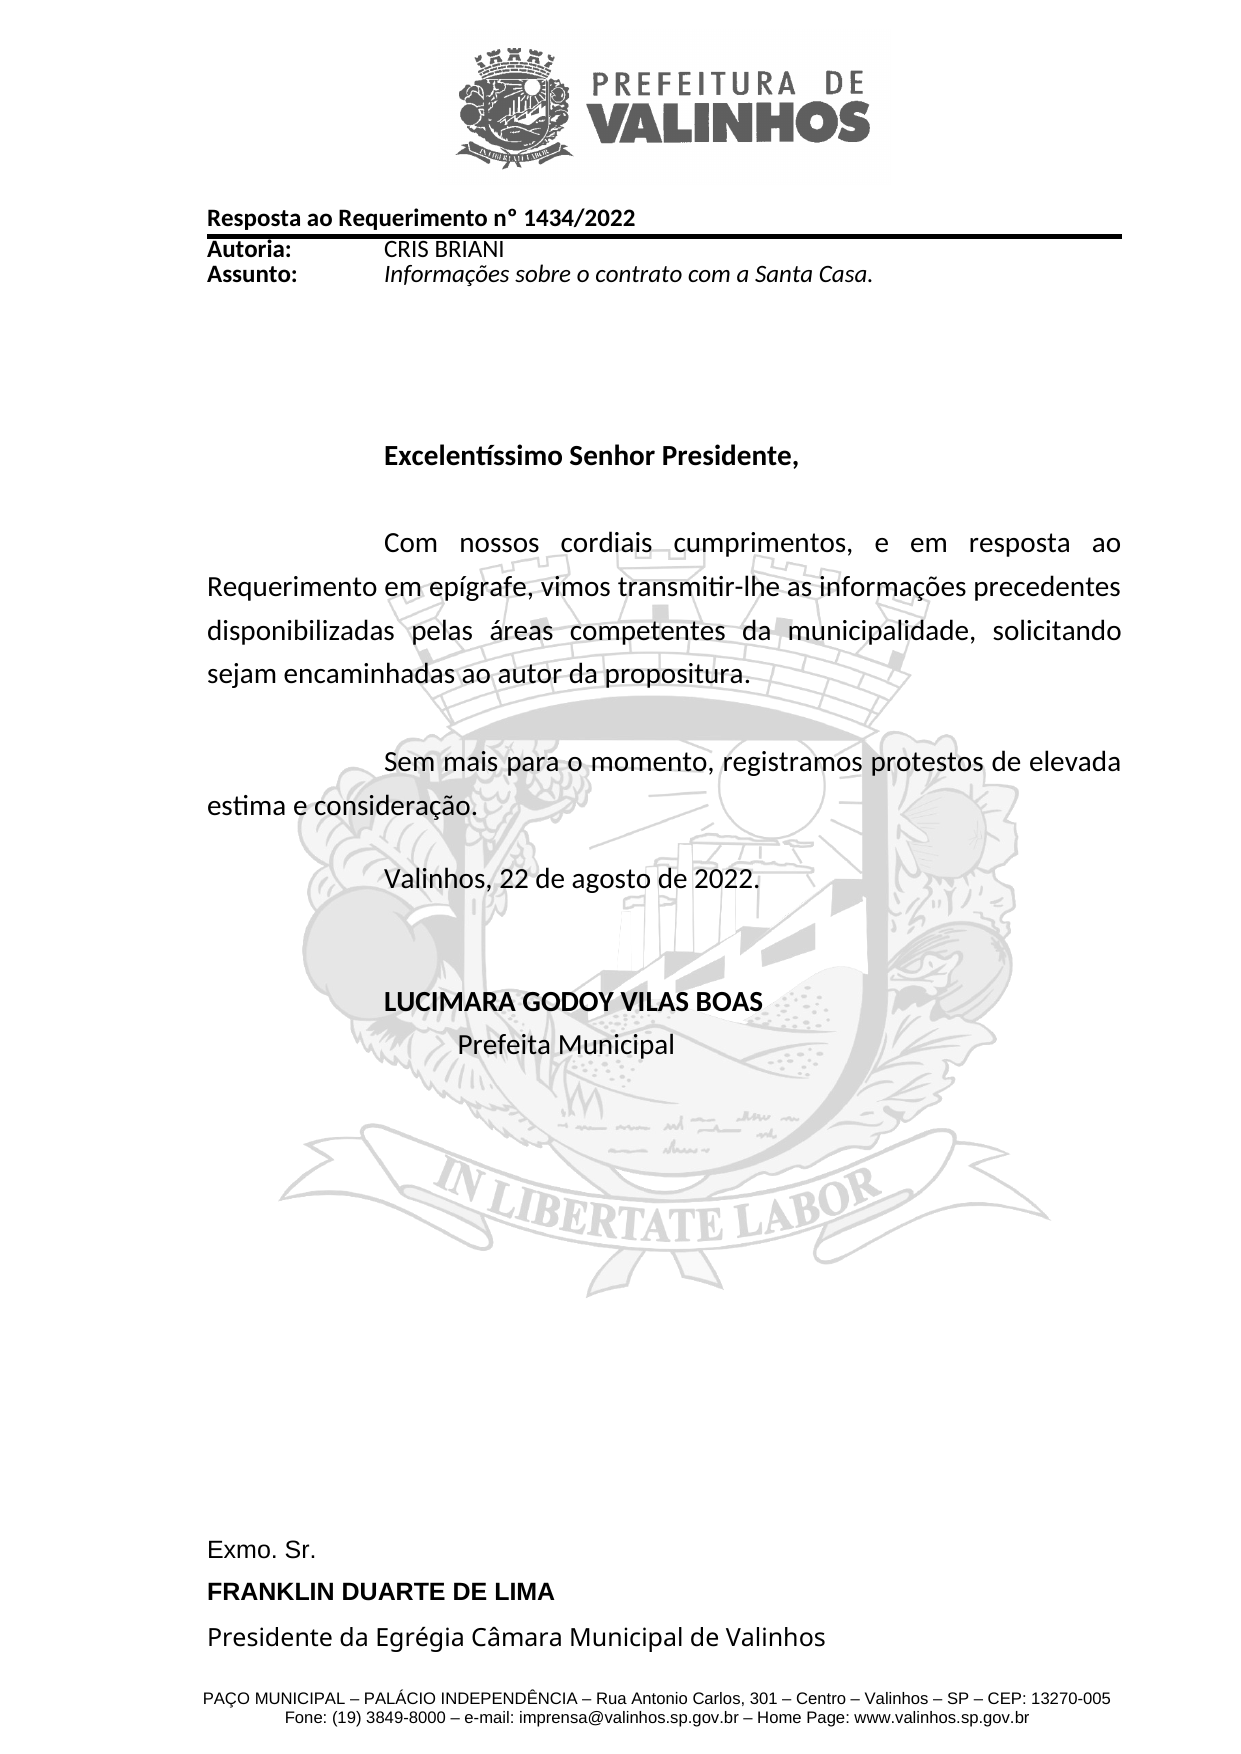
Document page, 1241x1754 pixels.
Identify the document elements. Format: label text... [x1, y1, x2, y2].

text Valinhos, 22 de agosto de 2022. [1094, 866, 1122, 895]
text Valinhos, 22 de agosto de 2022. [207, 866, 235, 895]
picture [235, 506, 1094, 1342]
text LUCIMARA GODOY VILAS BOAS [1094, 989, 1122, 1018]
text Sem mais para o momento, registramos protestos de elevada estima e consideração. [1094, 749, 1122, 822]
picture [438, 29, 891, 185]
text Excelentíssimo Senhor Presidente, [207, 443, 1122, 472]
text Sem mais para o momento, registramos protestos de elevada estima e consideração. [207, 749, 235, 822]
text Prefeita Municipal [207, 1033, 235, 1062]
text Prefeita Municipal [1094, 1033, 1122, 1062]
text LUCIMARA GODOY VILAS BOAS [207, 989, 235, 1018]
picture [1090, 584, 1094, 594]
